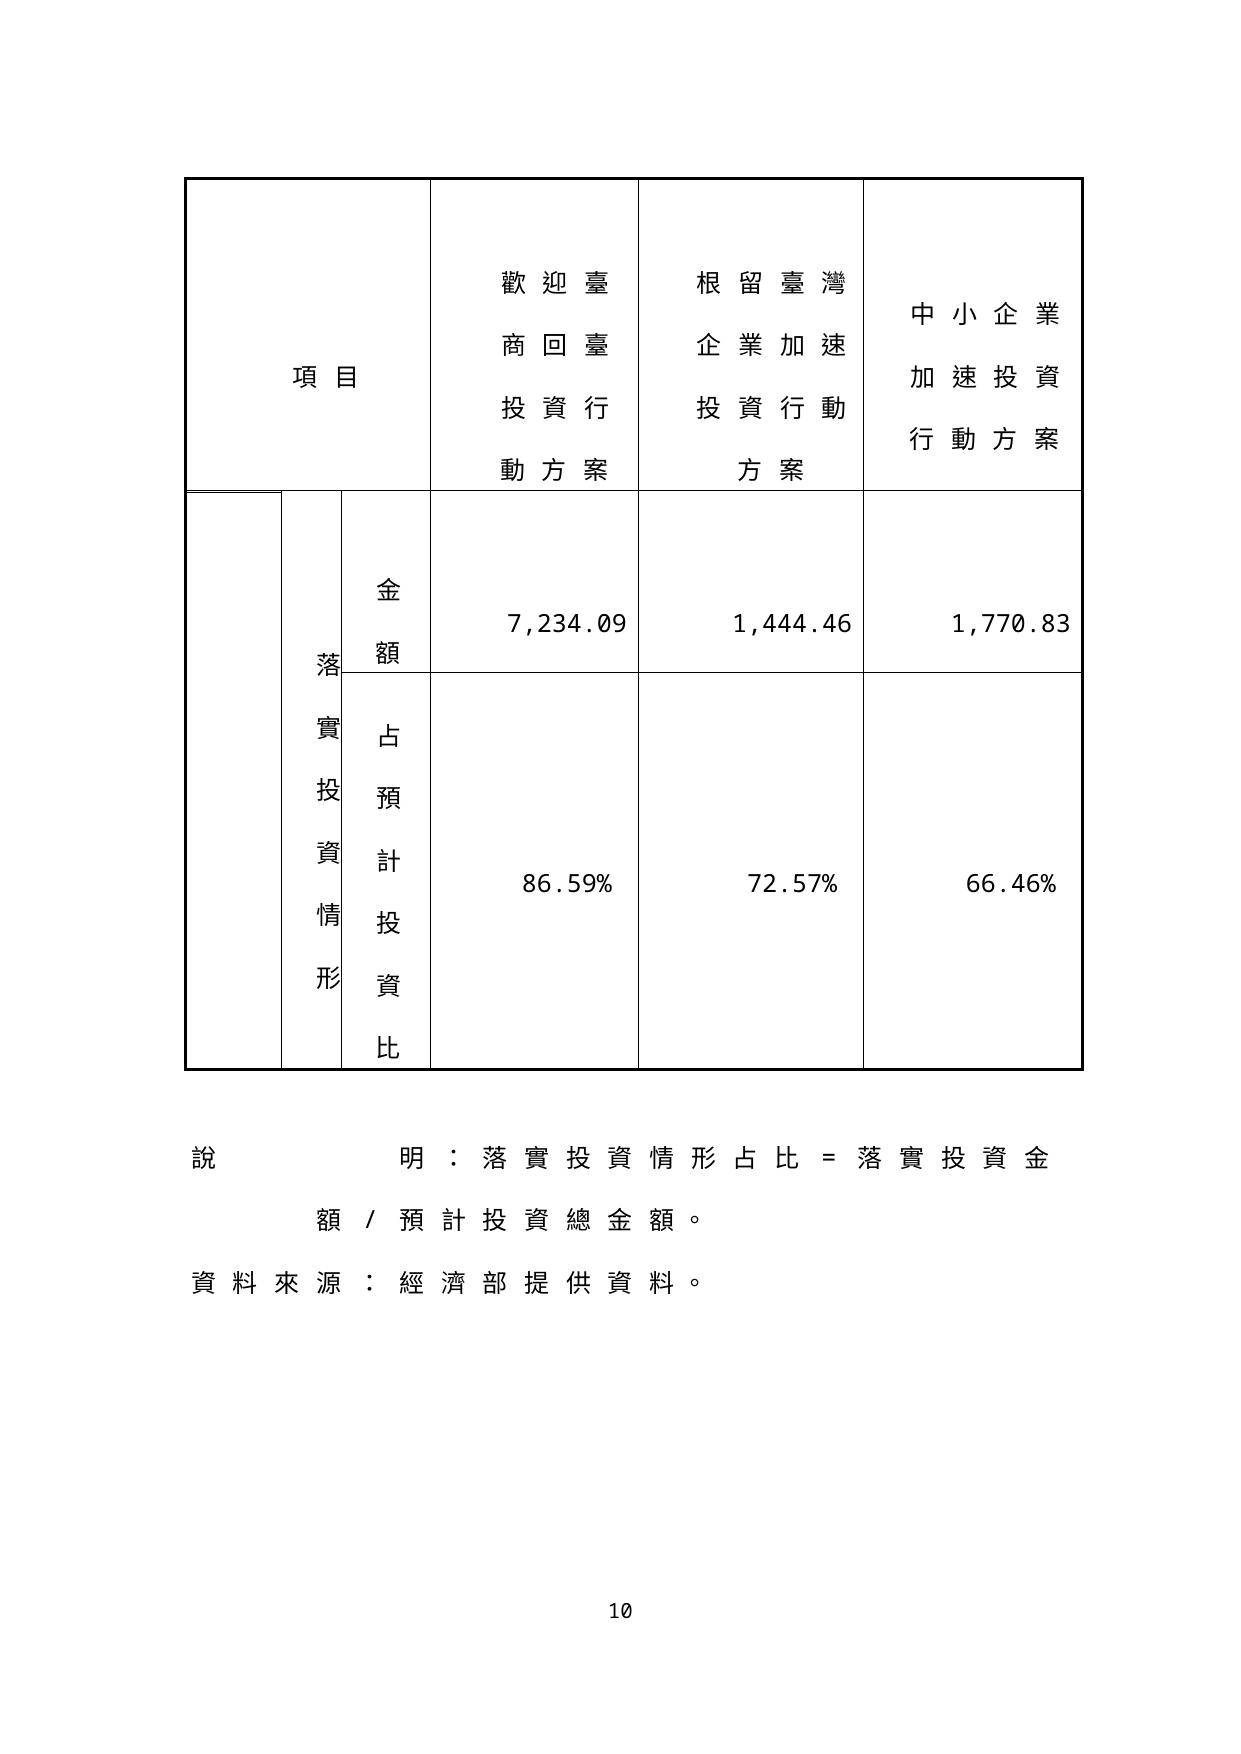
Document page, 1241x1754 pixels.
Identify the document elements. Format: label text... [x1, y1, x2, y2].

table_cell 86.59% [431, 673, 638, 1067]
table_header 根留臺灣企業加速投資行動方案 [639, 180, 863, 490]
table_header 歡迎臺商回臺投資行動方案 [431, 180, 638, 490]
table_cell [187, 493, 281, 1067]
table_header 中小企業加速投資行動方案 [864, 180, 1081, 490]
table_cell 1,444.46 [639, 491, 863, 672]
text 說 明：落實投資情形占比=落實投資金額/預計投資總金額。 [183, 1115, 1058, 1240]
text 資料來源：經濟部提供資料。 [183, 1240, 1058, 1302]
table_cell 落實投資情形 [282, 491, 341, 1067]
table_header 項目 [187, 180, 430, 490]
table_cell 7,234.09 [431, 491, 638, 672]
table_cell 72.57% [639, 673, 863, 1067]
table_cell 1,770.83 [864, 491, 1081, 672]
table_cell 66.46% [864, 673, 1081, 1067]
table_cell 金額 [342, 491, 430, 672]
table_cell 占預計投資比 [342, 673, 430, 1067]
